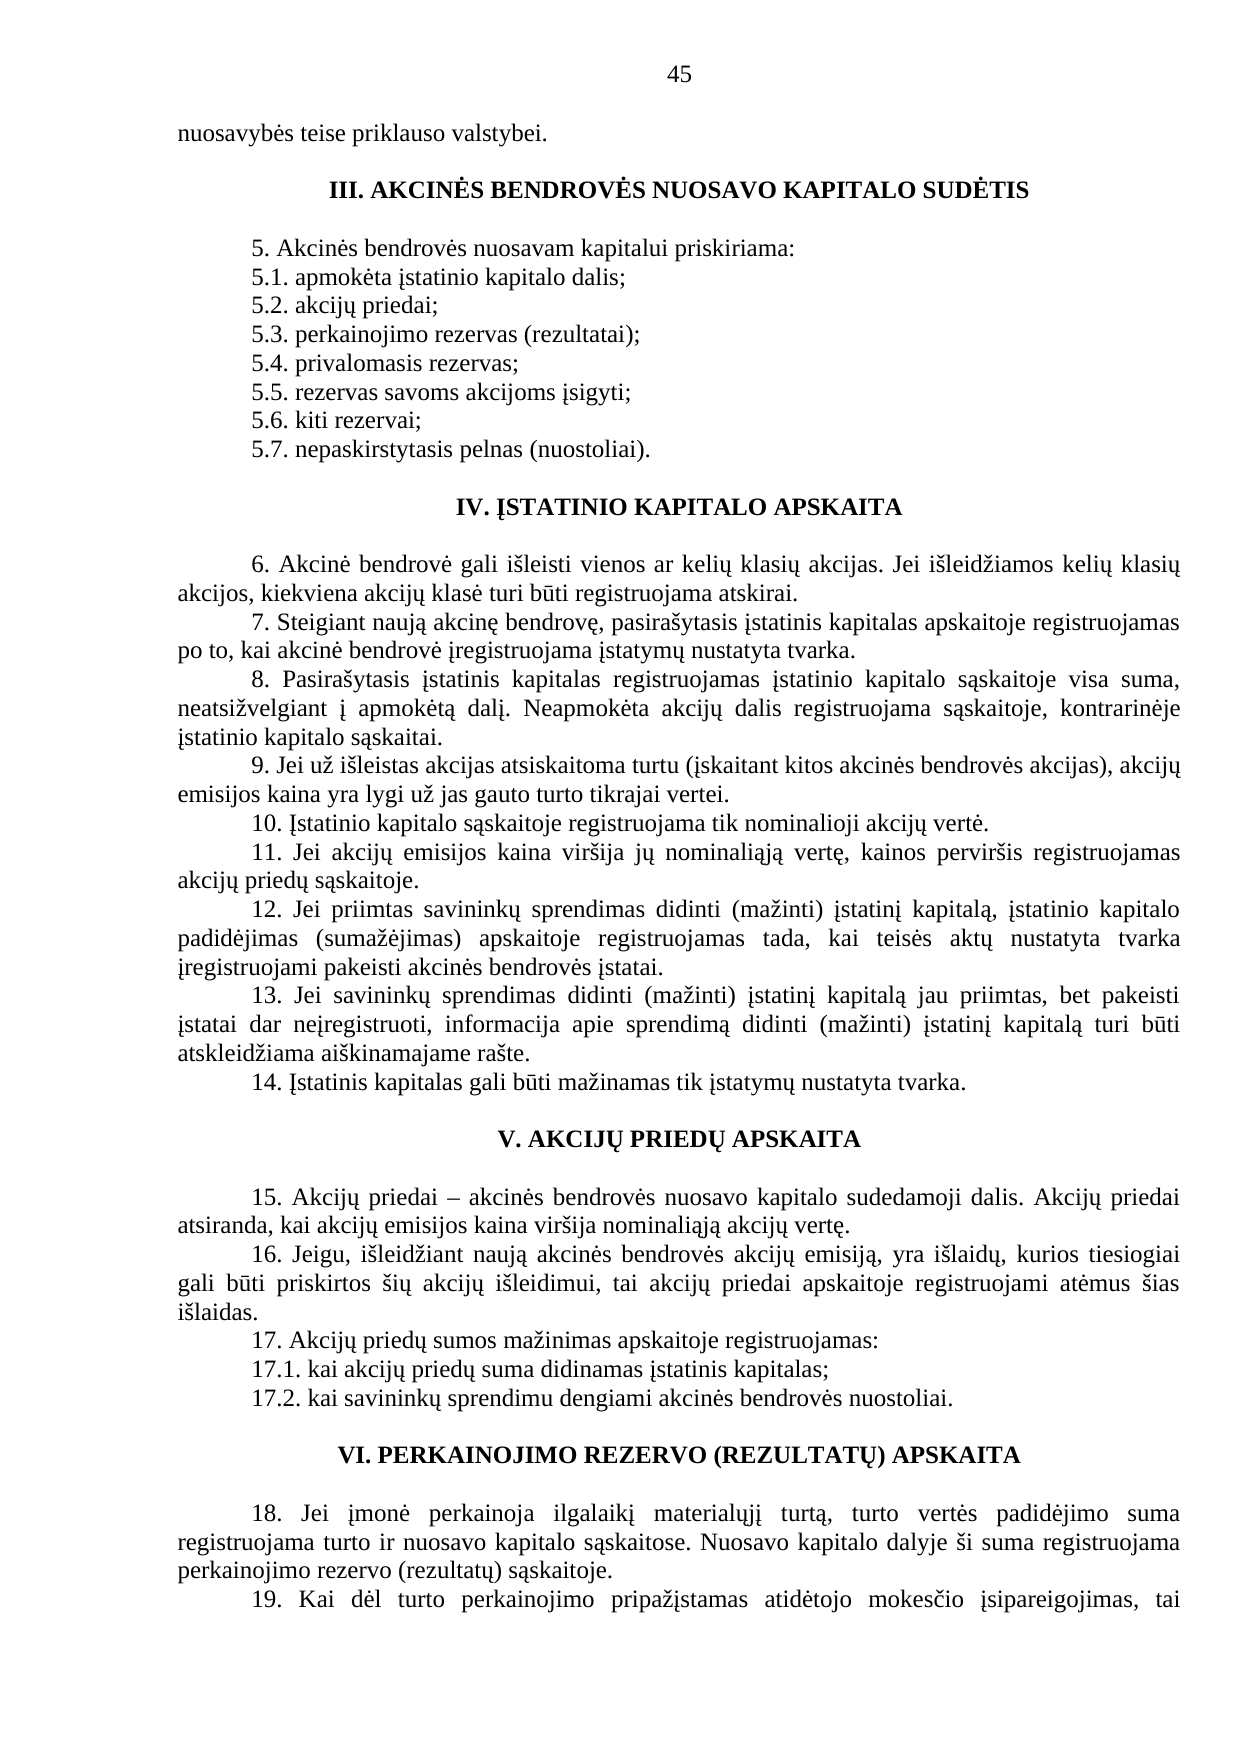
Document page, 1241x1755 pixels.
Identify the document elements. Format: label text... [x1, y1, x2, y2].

text VI. PERKAINOJIMO REZERVO (REZULTATŲ) APSKAITA [177, 1441, 1181, 1469]
text 18. Jei įmonė perkainoja ilgalaikį materialųjį turtą, turto vertės padidėjimo suma registruojama turto ir nuosavo kapitalo sąskaitose. Nuosavo kapitalo dalyje ši suma registruojama perkainojimo rezervo (rezultatų) sąskaitoje. [177, 1498, 1181, 1584]
text 13. Jei savininkų sprendimas didinti (mažinti) įstatinį kapitalą jau priimtas, bet pakeisti įstatai dar neįregistruoti, informacija apie sprendimą didinti (mažinti) įstatinį kapitalą turi būti atskleidžiama aiškinamajame rašte. [177, 981, 1181, 1067]
text 5.4. privalomasis rezervas; [177, 348, 1181, 377]
text 9. Jei už išleistas akcijas atsiskaitoma turtu (įskaitant kitos akcinės bendrovės akcijas), akcijų emisijos kaina yra lygi už jas gauto turto tikrajai vertei. [177, 751, 1181, 808]
text 5. Akcinės bendrovės nuosavam kapitalui priskiriama: [177, 233, 1181, 262]
text III. AKCINĖS BENDROVĖS NUOSAVO KAPITALO SUDĖTIS [177, 176, 1181, 204]
text V. AKCIJŲ PRIEDŲ APSKAITA [177, 1124, 1181, 1153]
text 11. Jei akcijų emisijos kaina viršija jų nominaliąją vertę, kainos perviršis registruojamas akcijų priedų sąskaitoje. [177, 837, 1181, 894]
text 10. Įstatinio kapitalo sąskaitoje registruojama tik nominalioji akcijų vertė. [177, 808, 1181, 837]
text nuosavybės teise priklauso valstybei. [177, 118, 1181, 147]
text 17. Akcijų priedų sumos mažinimas apskaitoje registruojamas: [177, 1326, 1181, 1354]
text 6. Akcinė bendrovė gali išleisti vienos ar kelių klasių akcijas. Jei išleidžiamos kelių klasių akcijos, kiekviena akcijų klasė turi būti registruojama atskirai. [177, 549, 1181, 607]
text 5.6. kiti rezervai; [177, 406, 1181, 434]
text 17.1. kai akcijų priedų suma didinamas įstatinis kapitalas; [177, 1354, 1181, 1383]
text 5.3. perkainojimo rezervas (rezultatai); [177, 319, 1181, 348]
text 16. Jeigu, išleidžiant naują akcinės bendrovės akcijų emisiją, yra išlaidų, kurios tiesiogiai gali būti priskirtos šių akcijų išleidimui, tai akcijų priedai apskaitoje registruojami atėmus šias išlaidas. [177, 1239, 1181, 1326]
text 5.2. akcijų priedai; [177, 291, 1181, 319]
text 17.2. kai savininkų sprendimu dengiami akcinės bendrovės nuostoliai. [177, 1383, 1181, 1412]
text 12. Jei priimtas savininkų sprendimas didinti (mažinti) įstatinį kapitalą, įstatinio kapitalo padidėjimas (sumažėjimas) apskaitoje registruojamas tada, kai teisės aktų nustatyta tvarka įregistruojami pakeisti akcinės bendrovės įstatai. [177, 894, 1181, 981]
text 5.5. rezervas savoms akcijoms įsigyti; [177, 377, 1181, 406]
text 8. Pasirašytasis įstatinis kapitalas registruojamas įstatinio kapitalo sąskaitoje visa suma, neatsižvelgiant į apmokėtą dalį. Neapmokėta akcijų dalis registruojama sąskaitoje, kontrarinėje įstatinio kapitalo sąskaitai. [177, 664, 1181, 751]
text 19. Kai dėl turto perkainojimo pripažįstamas atidėtojo mokesčio įsipareigojimas, tai [177, 1584, 1181, 1613]
text IV. ĮSTATINIO KAPITALO APSKAITA [177, 492, 1181, 521]
text 5.1. apmokėta įstatinio kapitalo dalis; [177, 262, 1181, 291]
text 14. Įstatinis kapitalas gali būti mažinamas tik įstatymų nustatyta tvarka. [177, 1067, 1181, 1096]
text 7. Steigiant naują akcinę bendrovę, pasirašytasis įstatinis kapitalas apskaitoje registruojamas po to, kai akcinė bendrovė įregistruojama įstatymų nustatyta tvarka. [177, 607, 1181, 664]
text 5.7. nepaskirstytasis pelnas (nuostoliai). [177, 434, 1181, 463]
text 15. Akcijų priedai – akcinės bendrovės nuosavo kapitalo sudedamoji dalis. Akcijų priedai atsiranda, kai akcijų emisijos kaina viršija nominaliąją akcijų vertę. [177, 1182, 1181, 1239]
